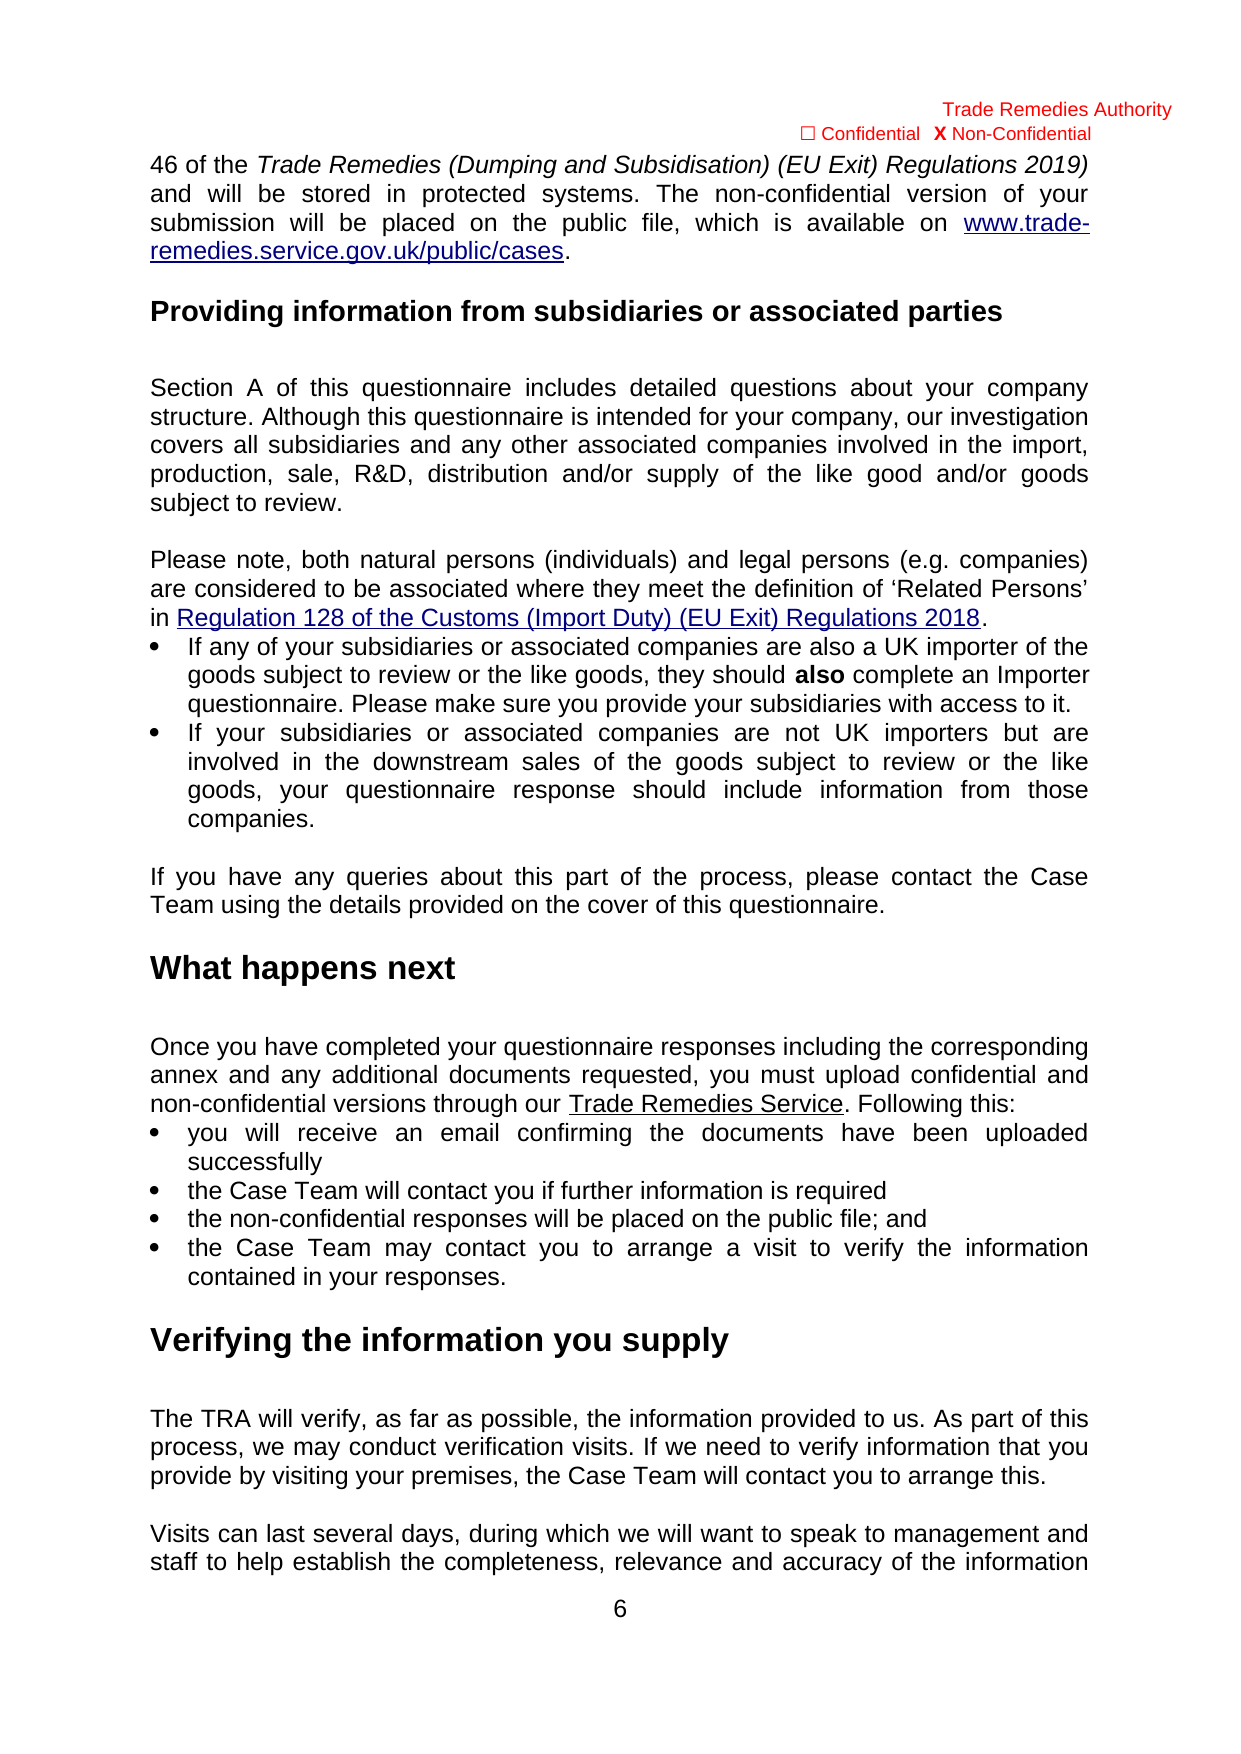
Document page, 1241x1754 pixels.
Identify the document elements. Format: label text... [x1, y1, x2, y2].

list If your subsidiaries or associated companies are not UK importers but are involved in the downstream sales of the goods subject to review or the like goods, your questionnaire response should include information from those companies. [150, 718, 1090, 833]
subtitle Verifying the information you supply [150, 1320, 1090, 1358]
subtitle Providing information from subsidiaries or associated parties [150, 294, 1090, 327]
text Please note, both natural persons (individuals) and legal persons (e.g. companies) are considered to be associated where they meet the definition of ‘Related Persons’ in Regulation 128 of the Customs (Import Duty) (EU Exit) Regulations 2018. [150, 545, 1090, 631]
subtitle What happens next [150, 948, 1090, 986]
text Once you have completed your questionnaire responses including the corresponding annex and any additional documents requested, you must upload confidential and non-confidential versions through our Trade Remedies Service. Following this: [150, 1032, 1090, 1118]
text If you have any queries about this part of the process, please contact the Case Team using the details provided on the cover of this questionnaire. [150, 862, 1090, 919]
text Section A of this questionnaire includes detailed questions about your company structure. Although this questionnaire is intended for your company, our investigation covers all subsidiaries and any other associated companies involved in the import, production, sale, R&D, distribution and/or supply of the like good and/or goods subject to review. [150, 373, 1090, 516]
list the non-confidential responses will be placed on the public file; and [150, 1204, 1090, 1233]
text The TRA will verify, as far as possible, the information provided to us. As part of this process, we may conduct verification visits. If we need to verify information that you provide by visiting your premises, the Case Team will contact you to arrange this. [150, 1403, 1090, 1490]
list If any of your subsidiaries or associated companies are also a UK importer of the goods subject to review or the like goods, they should also complete an Importer questionnaire. Please make sure you provide your subsidiaries with access to it. [150, 631, 1090, 718]
list the Case Team will contact you if further information is required [150, 1176, 1090, 1204]
list you will receive an email confirming the documents have been uploaded successfully [150, 1118, 1090, 1176]
list the Case Team may contact you to arrange a visit to verify the information contained in your responses. [150, 1233, 1090, 1291]
text 46 of the Trade Remedies (Dumping and Subsidisation) (EU Exit) Regulations 2019) and will be stored in protected systems. The non-confidential version of your submission will be placed on the public file, which is available on www.trade-remedies.service.gov.uk/public/cases. [150, 150, 1090, 265]
text Visits can last several days, during which we will want to speak to management and staff to help establish the completeness, relevance and accuracy of the information [150, 1518, 1090, 1576]
